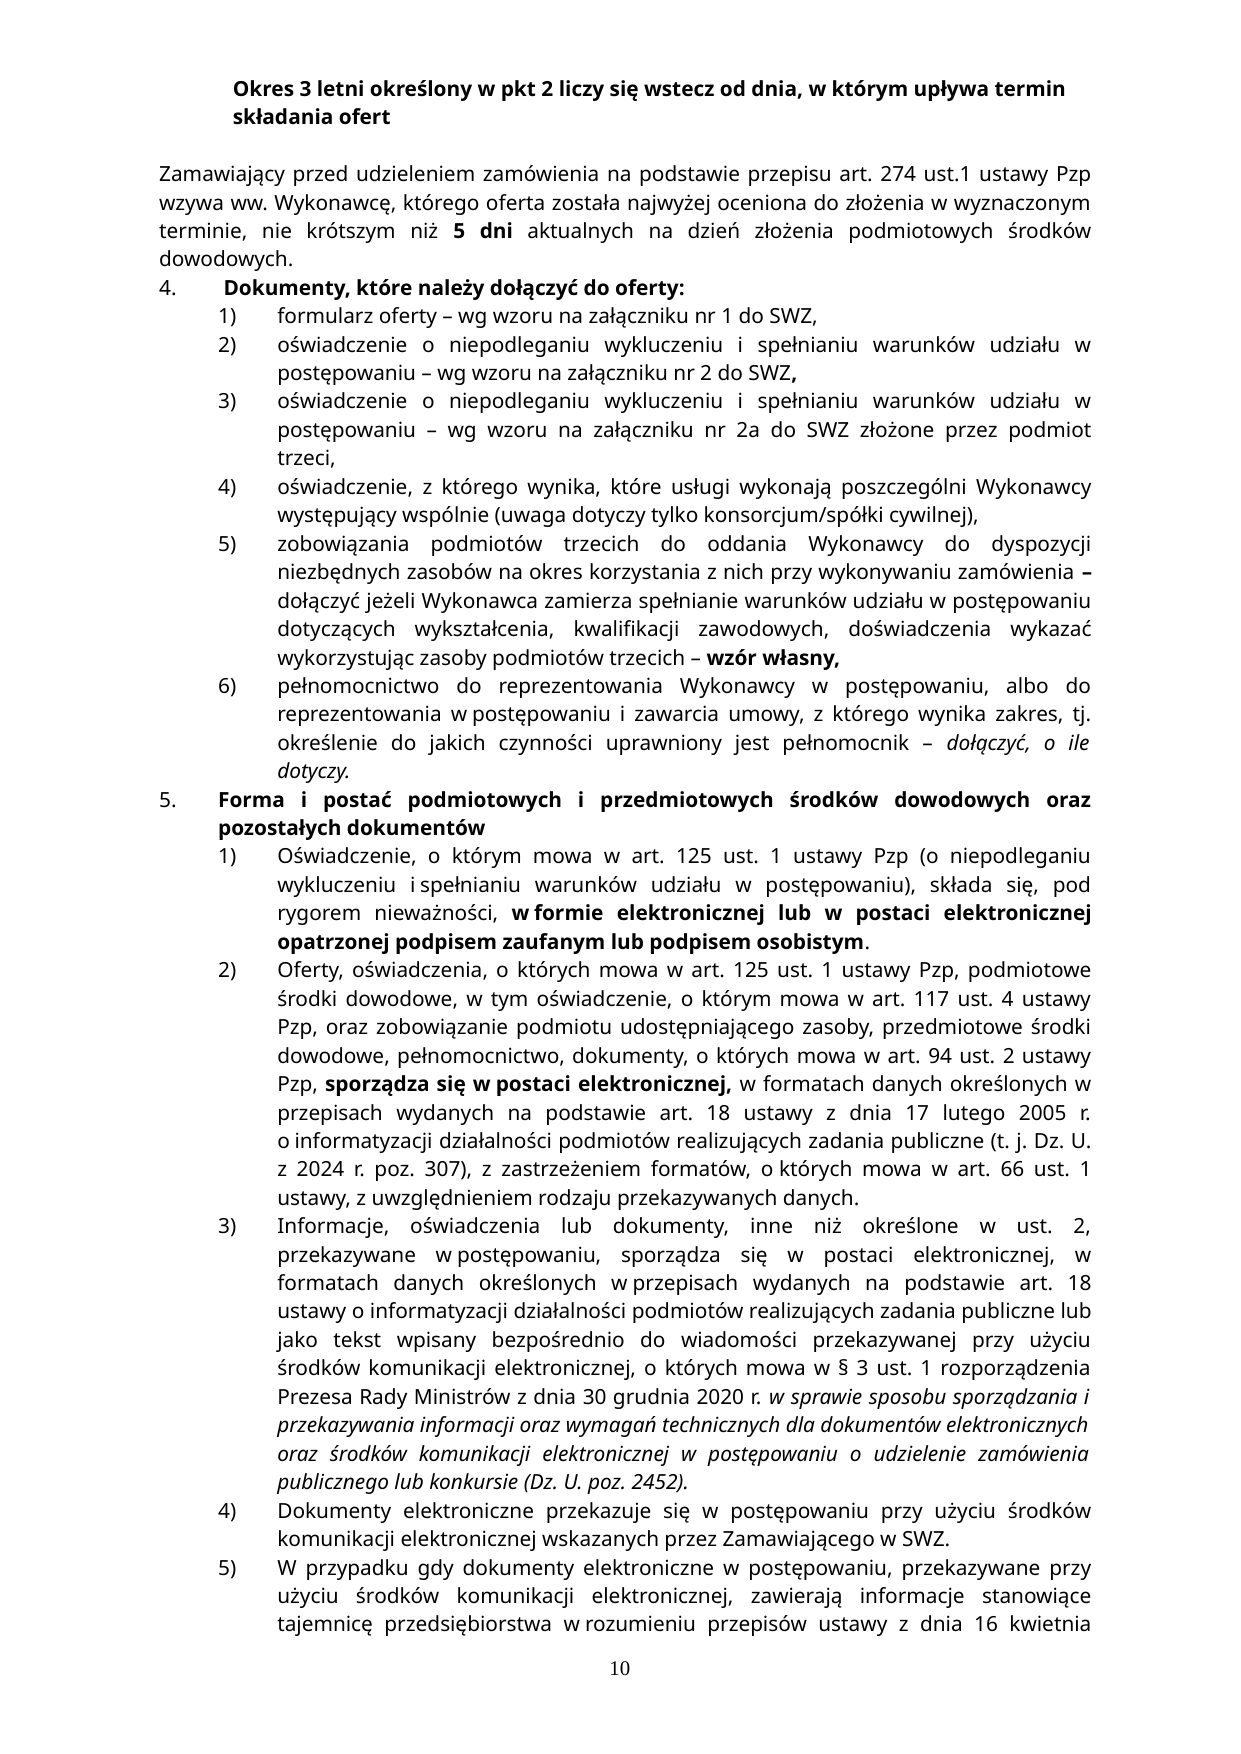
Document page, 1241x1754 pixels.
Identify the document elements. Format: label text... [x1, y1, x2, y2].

list Oferty, oświadczenia, o których mowa w art. 125 ust. 1 ustawy Pzp, podmiotowe środki dowodowe, w tym oświadczenie, o którym mowa w art. 117 ust. 4 ustawy Pzp, oraz zobowiązanie podmiotu udostępniającego zasoby, przedmiotowe środki dowodowe, pełnomocnictwo, dokumenty, o których mowa w art. 94 ust. 2 ustawy Pzp, sporządza się w postaci elektronicznej, w formatach danych określonych w przepisach wydanych na podstawie art. 18 ustawy z dnia 17 lutego 2005 r. o informatyzacji działalności podmiotów realizujących zadania publiczne (t. j. Dz. U. z 2024 r. poz. 307), z zastrzeżeniem formatów, o których mowa w art. 66 ust. 1 ustawy, z uwzględnieniem rodzaju przekazywanych danych. [218, 955, 1092, 1211]
list Oświadczenie, o którym mowa w art. 125 ust. 1 ustawy Pzp (o niepodleganiu wykluczeniu i spełnianiu warunków udziału w postępowaniu), składa się, pod rygorem nieważności, w formie elektronicznej lub w postaci elektronicznej opatrzonej podpisem zaufanym lub podpisem osobistym. [218, 842, 1092, 955]
text Zamawiający przed udzieleniem zamówienia na podstawie przepisu art. 274 ust.1 ustawy Pzp wzywa ww. Wykonawcę, którego oferta została najwyżej oceniona do złożenia w wyznaczonym terminie, nie krótszym niż 5 dni aktualnych na dzień złożenia podmiotowych środków dowodowych. [159, 159, 1092, 273]
list oświadczenie o niepodleganiu wykluczeniu i spełnianiu warunków udziału w postępowaniu – wg wzoru na załączniku nr 2a do SWZ złożone przez podmiot trzeci, [218, 387, 1092, 472]
list W przypadku gdy dokumenty elektroniczne w postępowaniu, przekazywane przy użyciu środków komunikacji elektronicznej, zawierają informacje stanowiące tajemnicę przedsiębiorstwa w rozumieniu przepisów ustawy z dnia 16 kwietnia [218, 1553, 1092, 1638]
list formularz oferty – wg wzoru na załączniku nr 1 do SWZ, [218, 301, 1092, 330]
text Okres 3 letni określony w pkt 2 liczy się wstecz od dnia, w którym upływa termin składania ofert [233, 74, 1092, 131]
list pełnomocnictwo do reprezentowania Wykonawcy w postępowaniu, albo do reprezentowania w postępowaniu i zawarcia umowy, z którego wynika zakres, tj. określenie do jakich czynności uprawniony jest pełnomocnik – dołączyć, o ile dotyczy. [218, 671, 1092, 785]
list Informacje, oświadczenia lub dokumenty, inne niż określone w ust. 2, przekazywane w postępowaniu, sporządza się w postaci elektronicznej, w formatach danych określonych w przepisach wydanych na podstawie art. 18 ustawy o informatyzacji działalności podmiotów realizujących zadania publiczne lub jako tekst wpisany bezpośrednio do wiadomości przekazywanej przy użyciu środków komunikacji elektronicznej, o których mowa w § 3 ust. 1 rozporządzenia Prezesa Rady Ministrów z dnia 30 grudnia 2020 r. w sprawie sposobu sporządzania i przekazywania informacji oraz wymagań technicznych dla dokumentów elektronicznych oraz środków komunikacji elektronicznej w postępowaniu o udzielenie zamówienia publicznego lub konkursie (Dz. U. poz. 2452). [218, 1211, 1092, 1496]
list oświadczenie, z którego wynika, które usługi wykonają poszczególni Wykonawcy występujący wspólnie (uwaga dotyczy tylko konsorcjum/spółki cywilnej), [218, 472, 1092, 529]
list zobowiązania podmiotów trzecich do oddania Wykonawcy do dyspozycji niezbędnych zasobów na okres korzystania z nich przy wykonywaniu zamówienia – dołączyć jeżeli Wykonawca zamierza spełnianie warunków udziału w postępowaniu dotyczących wykształcenia, kwalifikacji zawodowych, doświadczenia wykazać wykorzystując zasoby podmiotów trzecich – wzór własny, [218, 529, 1092, 671]
list Forma i postać podmiotowych i przedmiotowych środków dowodowych oraz pozostałych dokumentów [159, 785, 1092, 842]
list Dokumenty, które należy dołączyć do oferty: [159, 273, 1092, 301]
list Dokumenty elektroniczne przekazuje się w postępowaniu przy użyciu środków komunikacji elektronicznej wskazanych przez Zamawiającego w SWZ. [218, 1496, 1092, 1553]
list oświadczenie o niepodleganiu wykluczeniu i spełnianiu warunków udziału w postępowaniu – wg wzoru na załączniku nr 2 do SWZ, [218, 330, 1092, 387]
